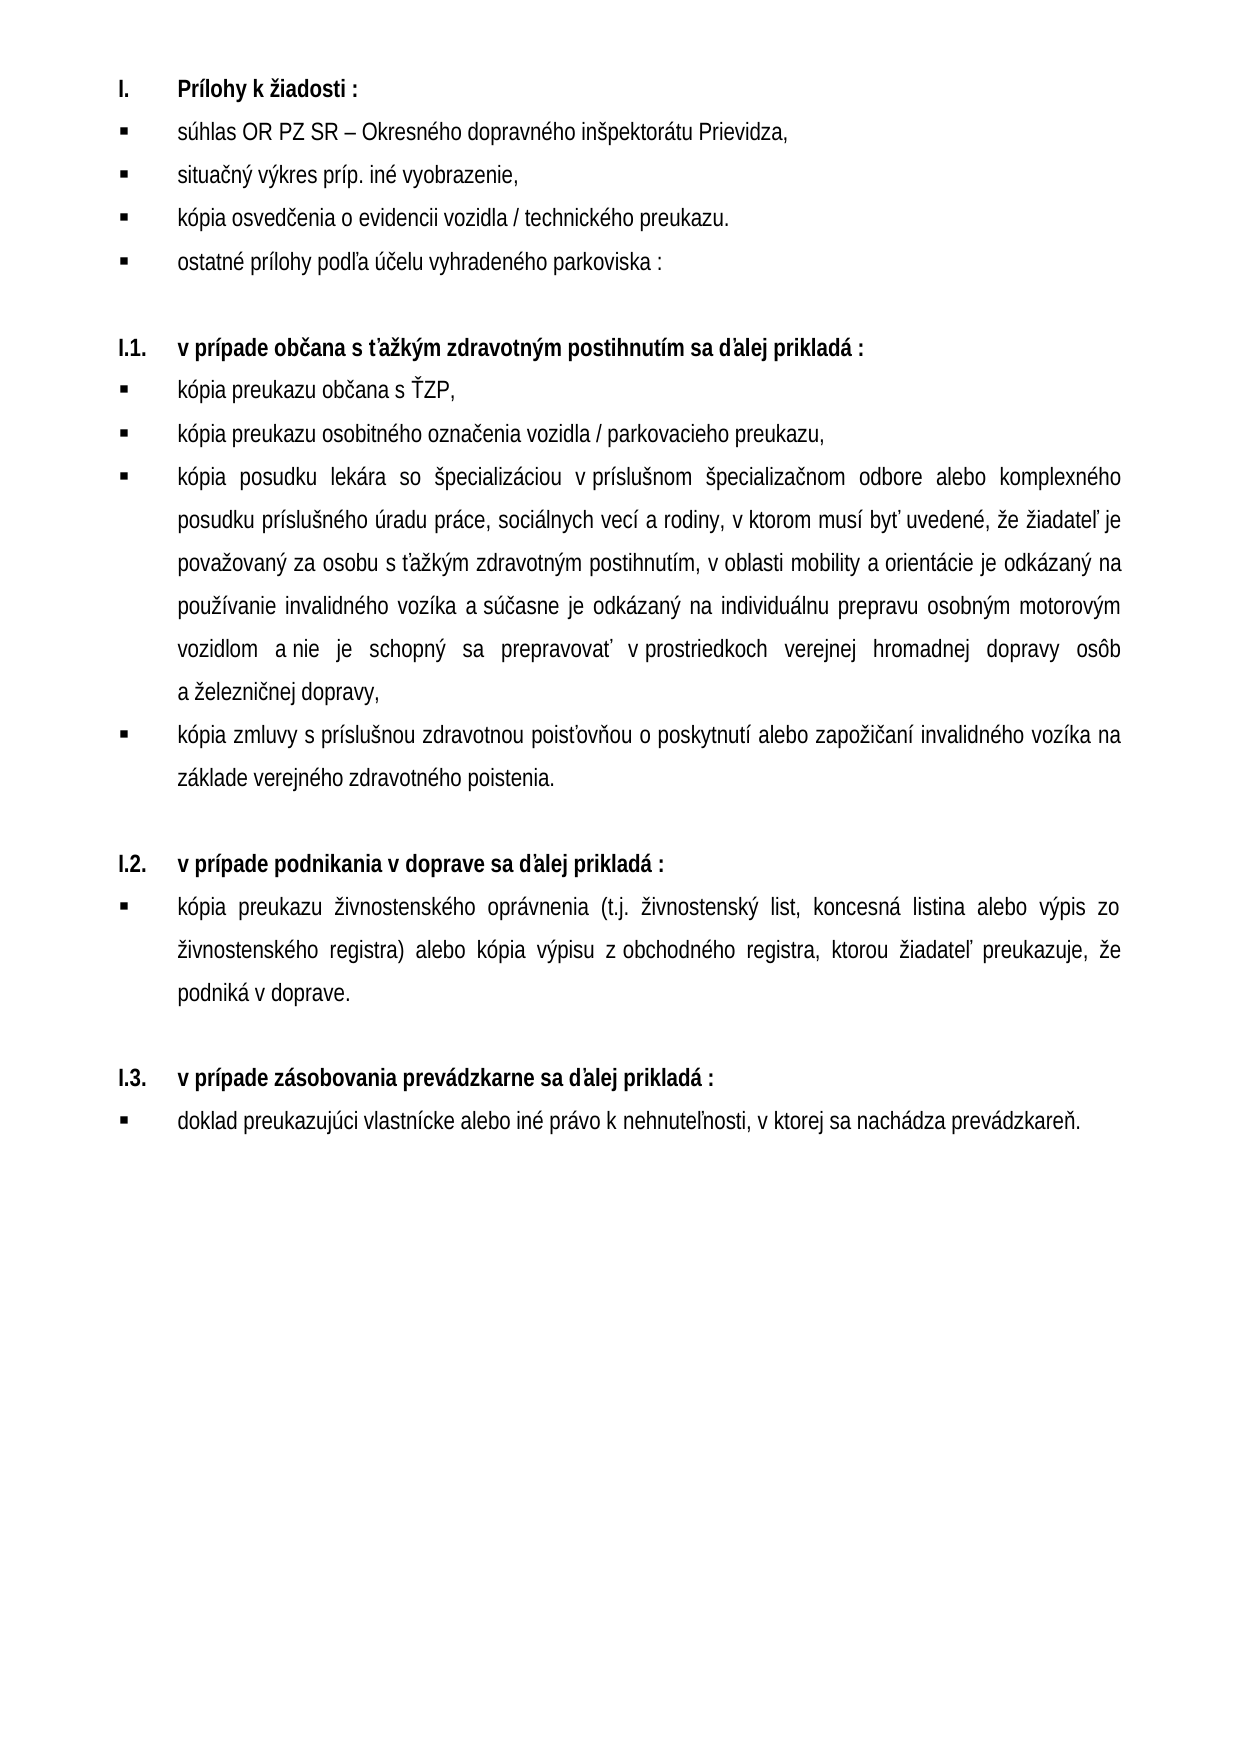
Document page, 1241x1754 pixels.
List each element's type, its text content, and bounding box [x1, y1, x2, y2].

list kópia preukazu živnostenského oprávnenia (t.j. živnostenský list, koncesná listina alebo výpis zo živnostenského registra) alebo kópia výpisu z obchodného registra, ktorou žiadateľ preukazuje, že podniká v doprave. [118, 892, 1122, 1006]
list kópia zmluvy s príslušnou zdravotnou poisťovňou o poskytnutí alebo zapožičaní invalidného vozíka na základe verejného zdravotného poistenia. [118, 720, 1122, 791]
list kópia preukazu osobitného označenia vozidla / parkovacieho preukazu, [118, 419, 1122, 448]
list kópia osvedčenia o evidencii vozidla / technického preukazu. [118, 203, 1122, 232]
text I.2. v prípade podnikania v doprave sa ďalej prikladá : [118, 849, 1122, 877]
list ostatné prílohy podľa účelu vyhradeného parkoviska : [118, 246, 1122, 275]
list kópia posudku lekára so špecializáciou v príslušnom špecializačnom odbore alebo komplexného posudku príslušného úradu práce, sociálnych vecí a rodiny, v ktorom musí byť uvedené, že žiadateľ je považovaný za osobu s ťažkým zdravotným postihnutím, v oblasti mobility a orientácie je odkázaný na používanie invalidného vozíka a súčasne je odkázaný na individuálnu prepravu osobným motorovým vozidlom a nie je schopný sa prepravovať v prostriedkoch verejnej hromadnej dopravy osôb a železničnej dopravy, [118, 462, 1122, 705]
list súhlas OR PZ SR – Okresného dopravného inšpektorátu Prievidza, [118, 117, 1122, 146]
text I. Prílohy k žiadosti : [118, 74, 1122, 102]
text I.1. v prípade občana s ťažkým zdravotným postihnutím sa ďalej prikladá : [118, 333, 1122, 361]
list kópia preukazu občana s ŤZP, [118, 376, 1122, 404]
text I.3. v prípade zásobovania prevádzkarne sa ďalej prikladá : [118, 1063, 1122, 1092]
list situačný výkres príp. iné vyobrazenie, [118, 160, 1122, 189]
list doklad preukazujúci vlastnícke alebo iné právo k nehnuteľnosti, v ktorej sa nachádza prevádzkareň. [118, 1106, 1122, 1135]
